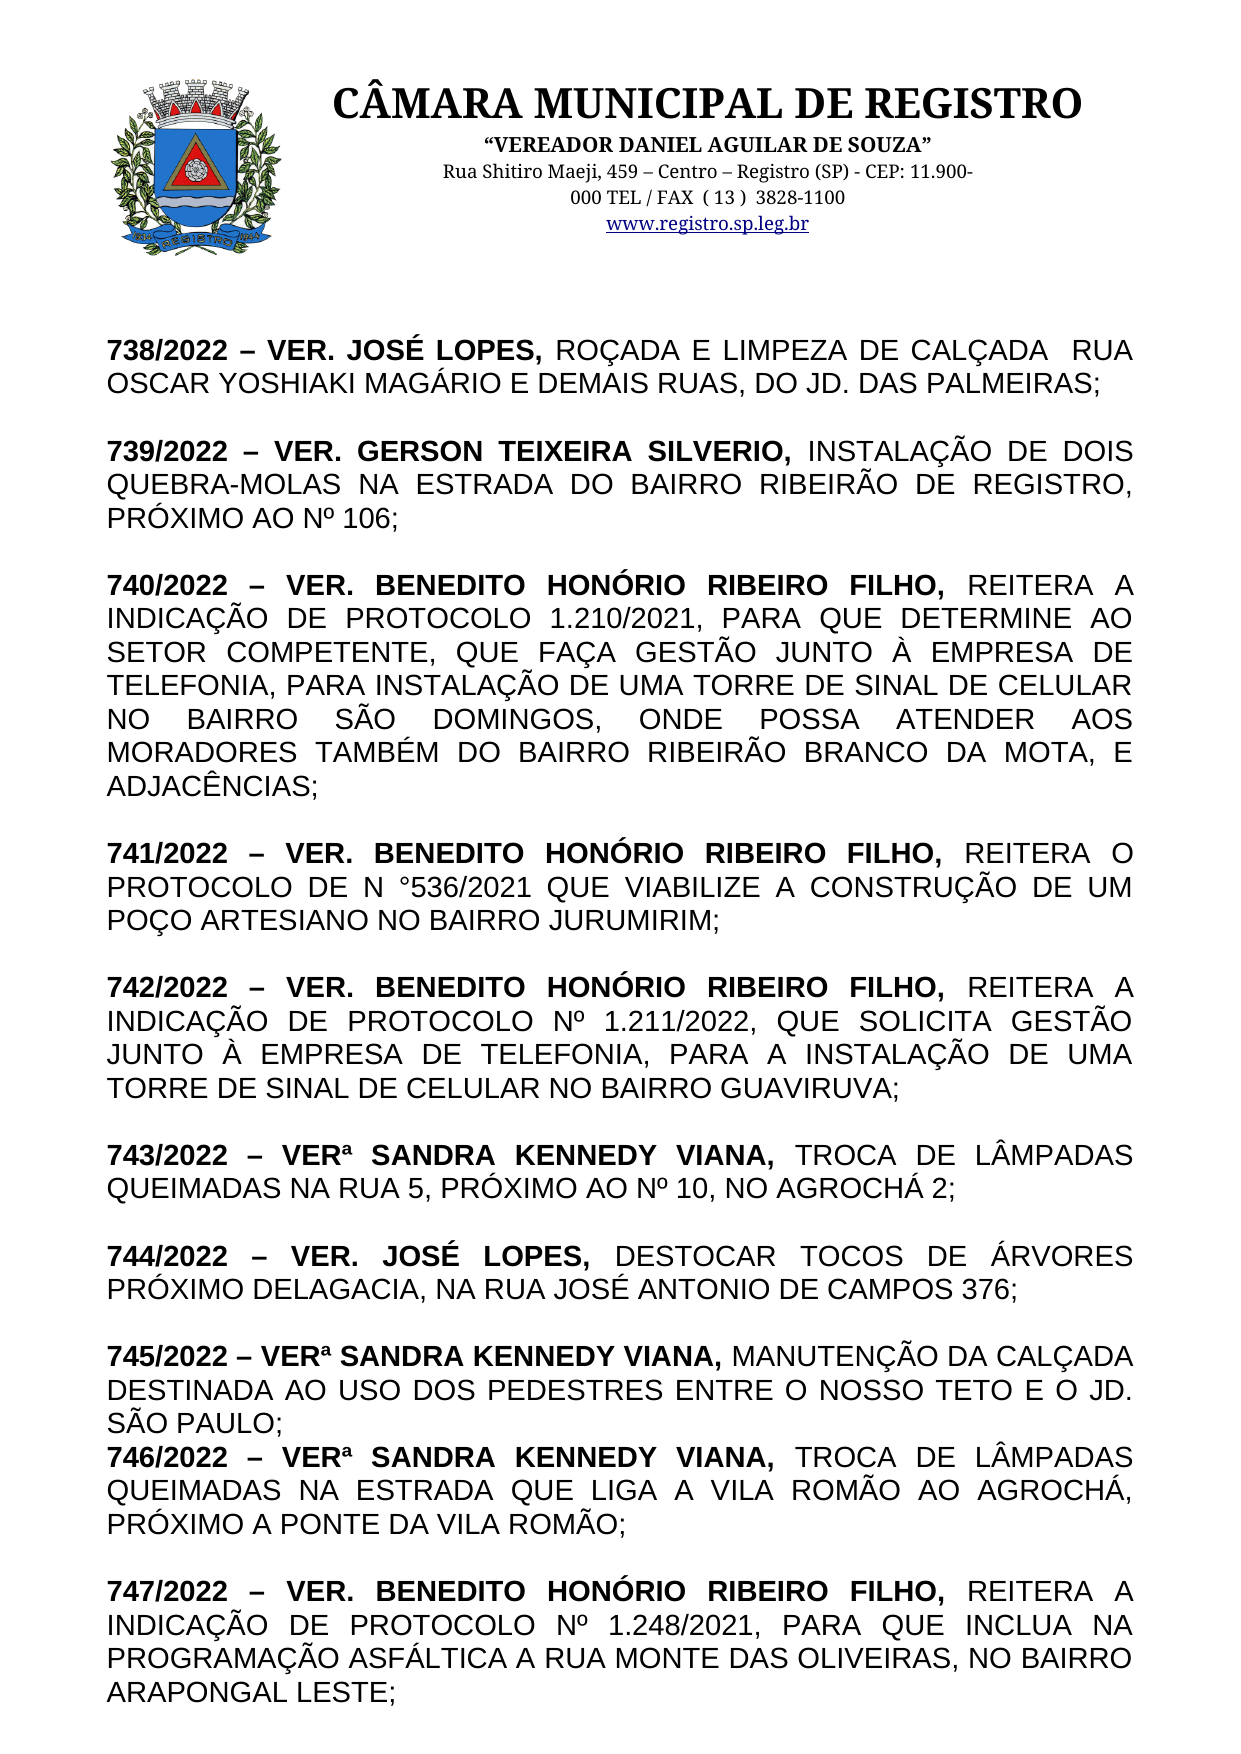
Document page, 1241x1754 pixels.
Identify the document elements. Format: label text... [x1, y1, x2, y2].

text 747/2022 – Ver. Benedito Honório Ribeiro Filho, reitera a indicação de protocolo nº 1.248/2021, para que inclua na Programação Asfáltica a Rua Monte das Oliveiras, no bairro Arapongal Leste; [106, 1574, 1134, 1708]
picture [106, 73, 286, 261]
text 738/2022 – Ver. José Lopes, roçada e limpeza de calçada Rua Oscar Yoshiaki Magário e demais ruas, do Jd. das Palmeiras; [106, 333, 1134, 400]
text 741/2022 – Ver. Benedito Honório Ribeiro Filho, reitera o protocolo de n °536/2021 que viabilize a construção de um poço artesiano no bairro Jurumirim; [106, 836, 1134, 937]
text 743/2022 – Verª Sandra Kennedy Viana, troca de lâmpadas queimadas na Rua 5, próximo ao nº 10, no Agrochá 2; [106, 1138, 1134, 1205]
text 742/2022 – Ver. Benedito Honório Ribeiro Filho, reitera a indicação de protocolo nº 1.211/2022, que solicita gestão junto à empresa de telefonia, para a instalação de uma torre de sinal de celular no bairro Guaviruva; [106, 970, 1134, 1104]
text 745/2022 – Verª Sandra Kennedy Viana, manutenção da calçada destinada ao uso dos pedestres entre o Nosso Teto e o Jd. São Paulo; [106, 1339, 1134, 1440]
text 740/2022 – Ver. Benedito Honório Ribeiro Filho, reitera a indicação de protocolo 1.210/2021, para que determine ao setor competente, que faça gestão junto à empresa de telefonia, para instalação de uma torre de sinal de celular no bairro São Domingos, onde possa atender aos moradores também do bairro Ribeirão Branco da Mota, e adjacências; [106, 568, 1134, 802]
text 744/2022 – Ver. José Lopes, destocar tocos de árvores próximo delagacia, na Rua José Antonio de Campos 376; [106, 1238, 1134, 1306]
text 739/2022 – Ver. Gerson Teixeira Silverio, instalação de dois quebra-molas na estrada do bairro Ribeirão de Registro, próximo ao nº 106; [106, 433, 1134, 534]
text 746/2022 – Verª Sandra Kennedy Viana, troca de lâmpadas queimadas na estrada que liga a Vila Romão ao Agrochá, próximo a ponte da Vila Romão; [106, 1440, 1134, 1540]
